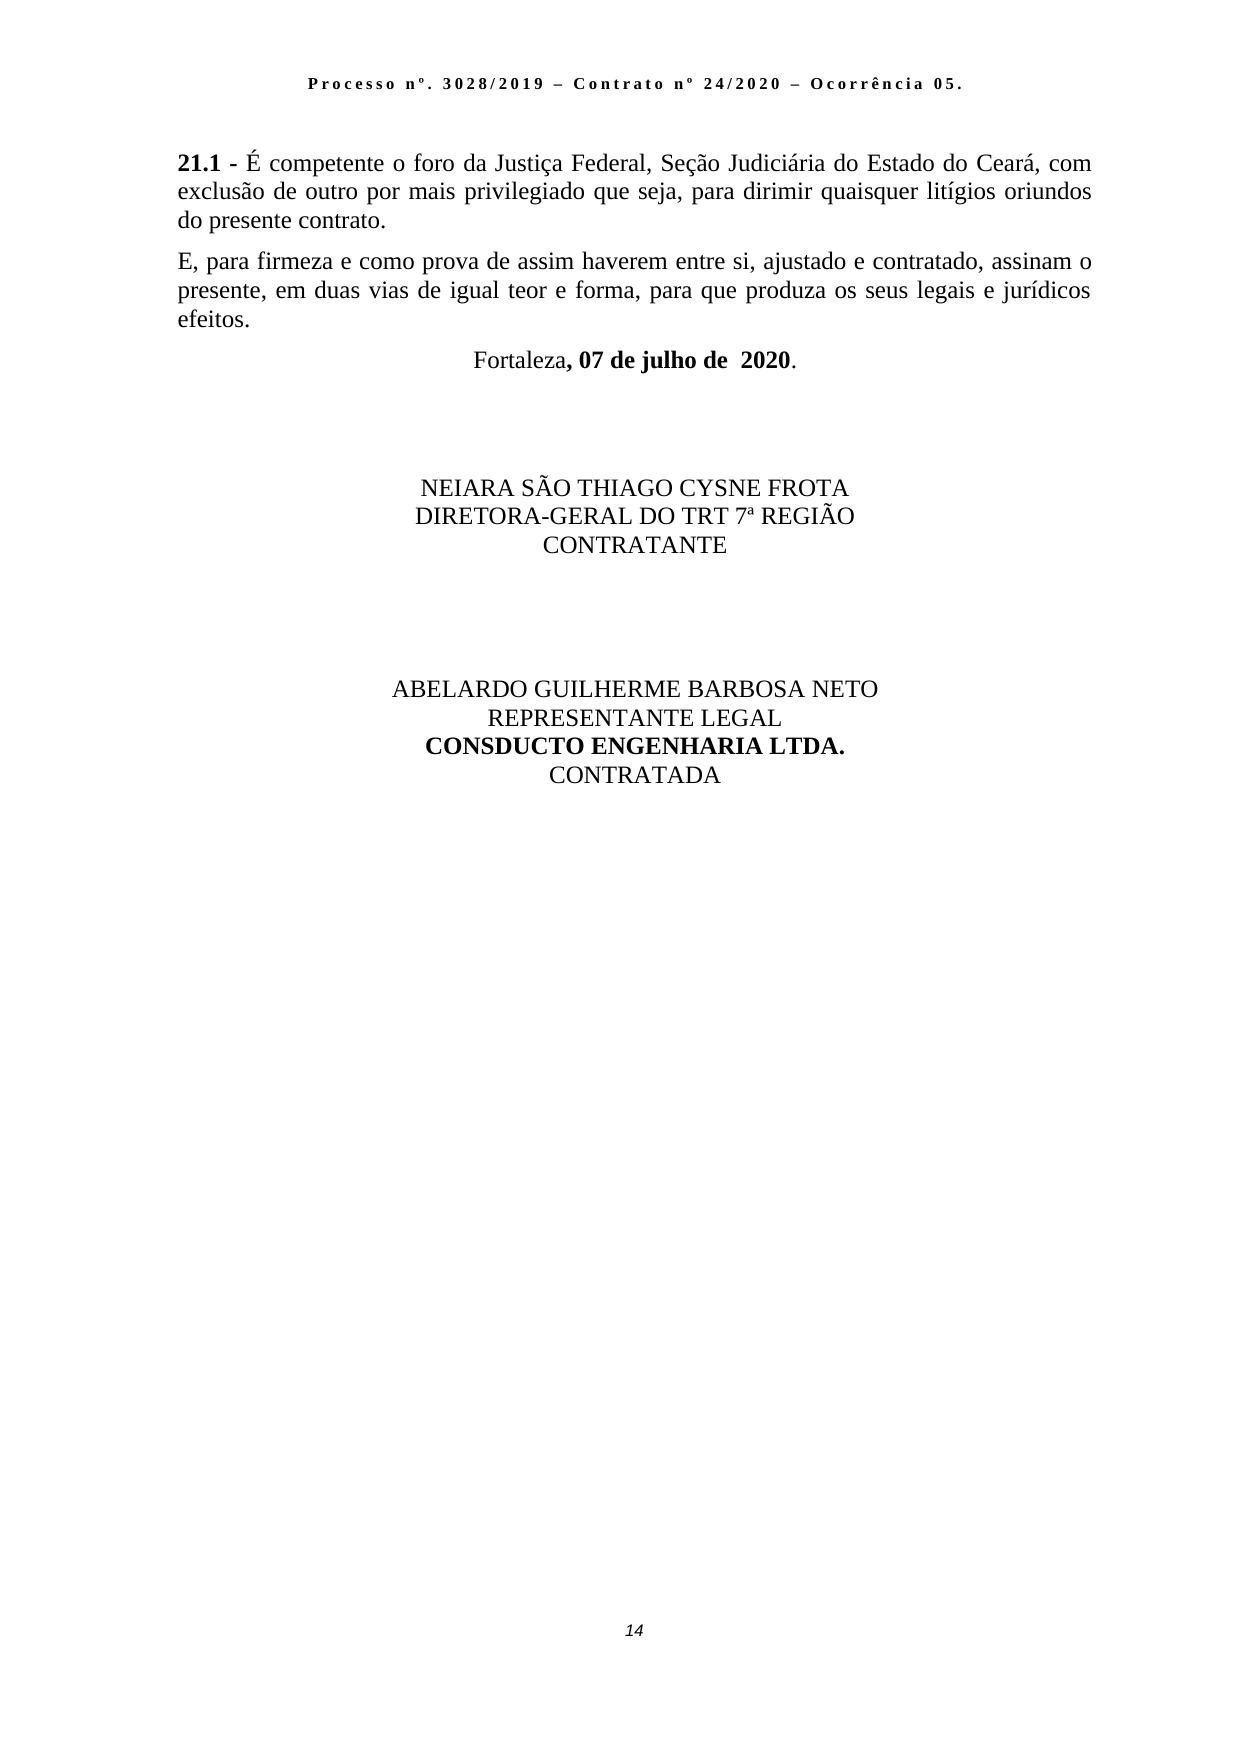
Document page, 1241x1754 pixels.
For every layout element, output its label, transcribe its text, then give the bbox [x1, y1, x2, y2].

text NEIARA SÃO THIAGO CYSNE FROTA [177, 473, 1093, 501]
text ABELARDO GUILHERME BARBOSA NETO [177, 674, 1093, 703]
text CONTRATANTE [177, 530, 1093, 559]
text CONSDUCTO ENGENHARIA LTDA. [177, 731, 1093, 760]
text REPRESENTANTE LEGAL [177, 703, 1093, 731]
subtitle Fortaleza, 07 de julho de 2020. [177, 345, 1093, 374]
text 21.1 - É competente o foro da Justiça Federal, Seção Judiciária do Estado do Ceará, com exclusão de outro por mais privilegiado que seja, para dirimir quaisquer litígios oriundos do presente contrato. [177, 148, 1093, 234]
text CONTRATADA [177, 760, 1093, 789]
text DIRETORA-GERAL DO TRT 7ª REGIÃO [177, 501, 1093, 530]
text E, para firmeza e como prova de assim haverem entre si, ajustado e contratado, assinam o presente, em duas vias de igual teor e forma, para que produza os seus legais e jurídicos efeitos. [177, 246, 1093, 333]
